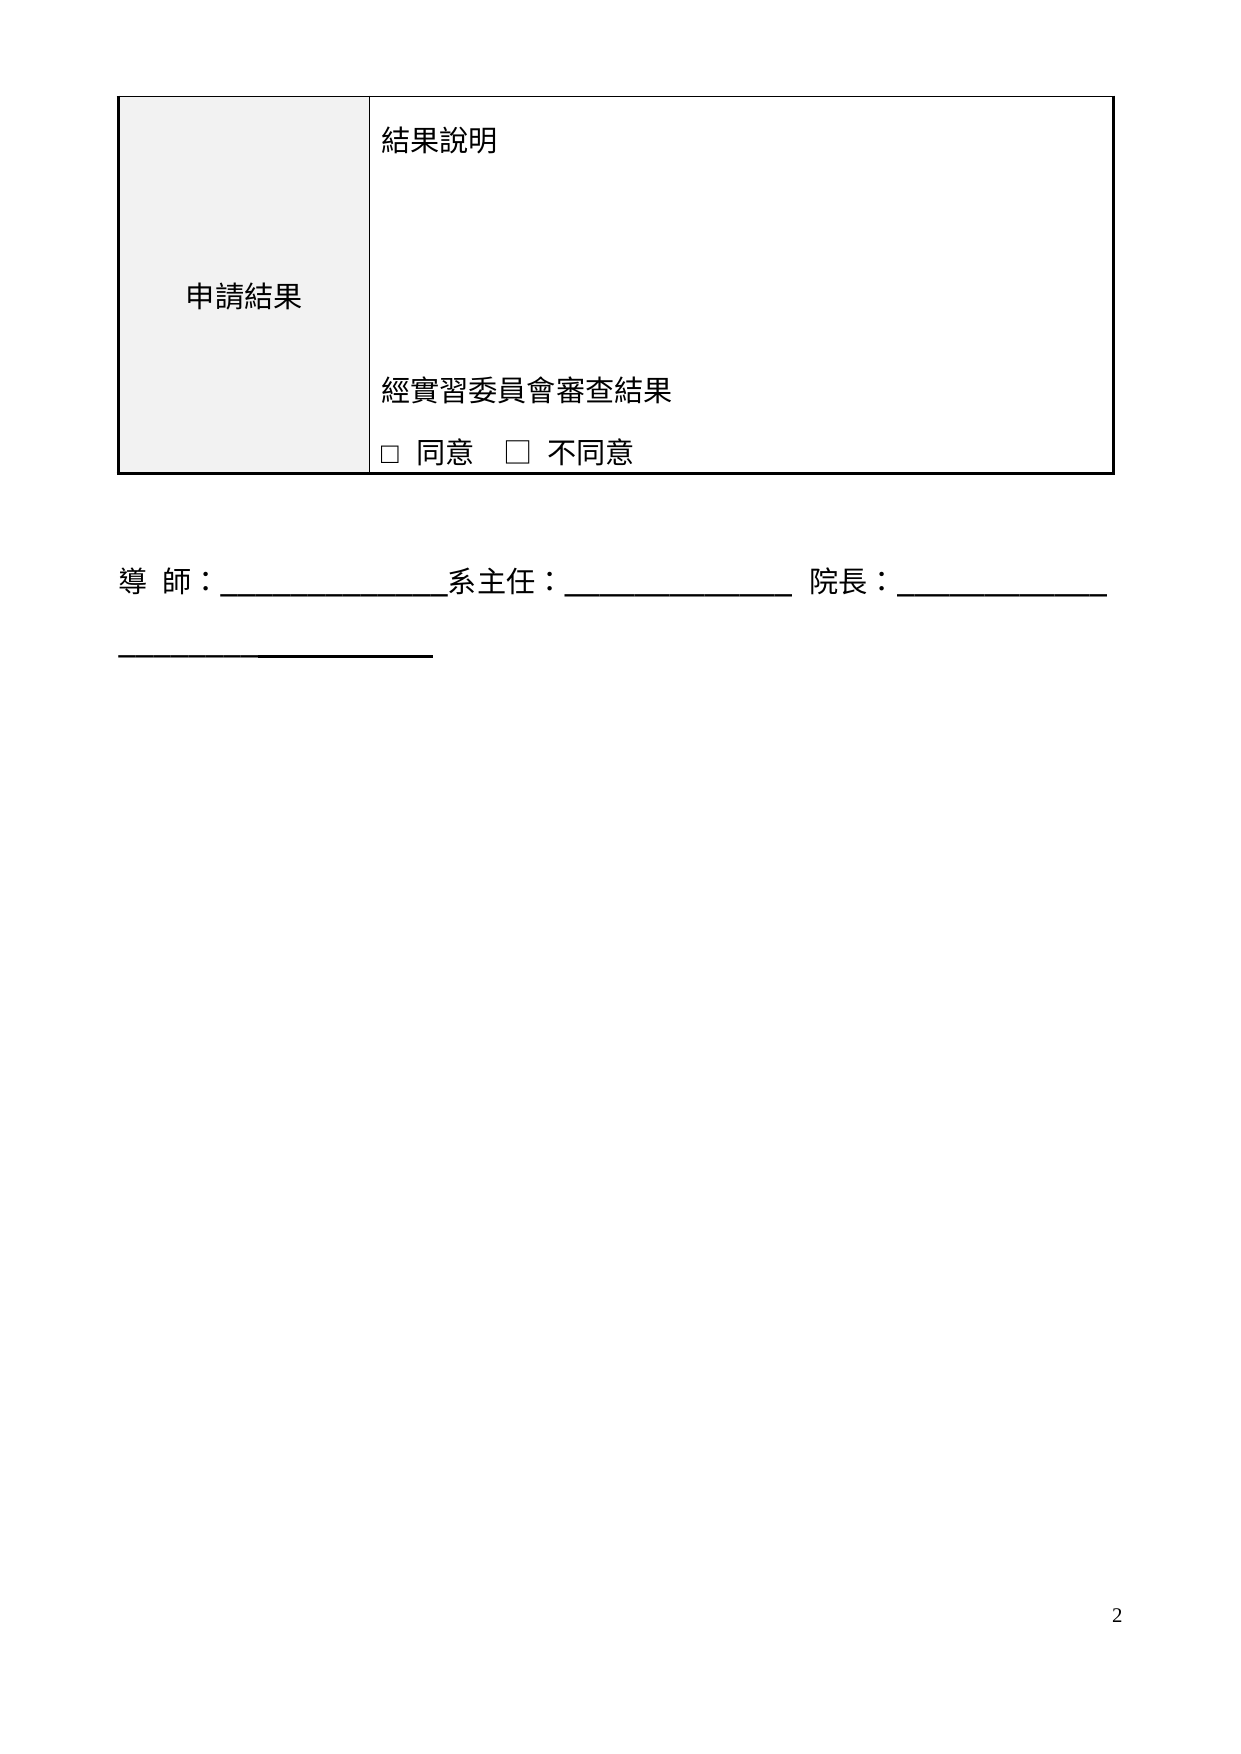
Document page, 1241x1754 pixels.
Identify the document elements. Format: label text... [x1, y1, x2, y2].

table_cell 申請結果 [120, 97, 369, 472]
table_cell 結果說明 經實習委員會審查結果 □ 同意 □ 不同意 [370, 97, 1112, 472]
text 導 師：_____________系主任：_____________ 院長：____________________ [118, 538, 1122, 663]
